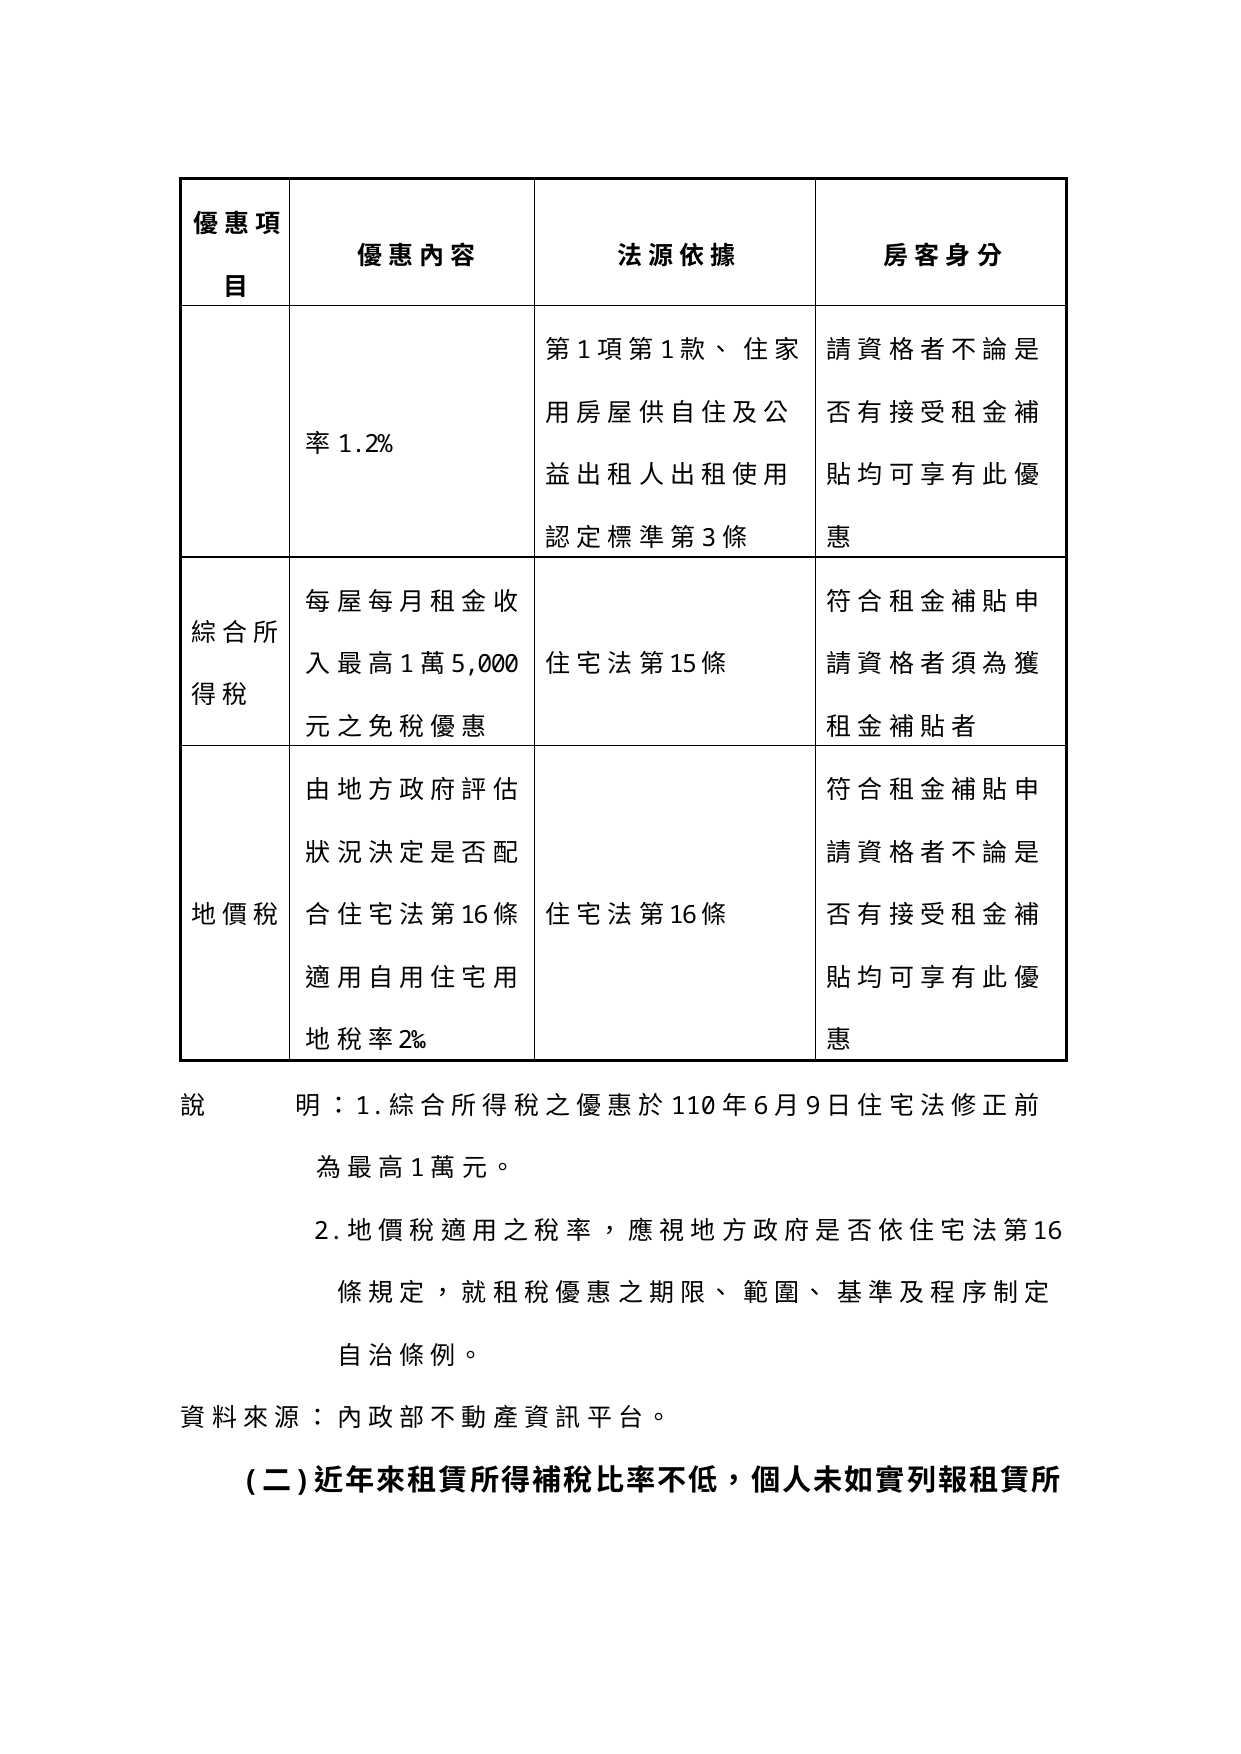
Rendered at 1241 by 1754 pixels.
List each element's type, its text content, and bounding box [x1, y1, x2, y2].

table_cell 住宅法第16條 [535, 746, 815, 1058]
table_cell [182, 306, 289, 556]
table_cell 率1.2% [290, 306, 534, 556]
text (二)近年來租賃所得補稅比率不低，個人未如實列報租賃所 [236, 1437, 1063, 1499]
table_header 優惠內容 [290, 180, 534, 305]
text 資料來源：內政部不動產資訊平台。 [177, 1374, 1063, 1437]
text 2.地價稅適用之稅率，應視地方政府是否依住宅法第16條規定，就租稅優惠之期限、範圍、基準及程序制定自治條例。 [303, 1187, 1063, 1374]
table_cell 由地方政府評估狀況決定是否配合住宅法第16條適用自用住宅用地稅率2‰ [290, 746, 534, 1058]
table_cell 每屋每月租金收入最高1萬5,000元之免稅優惠 [290, 558, 534, 745]
table_cell 符合租金補貼申請資格者須為獲租金補貼者 [816, 558, 1065, 745]
table_cell 第1項第1款、住家用房屋供自住及公益出租人出租使用認定標準第3條 [535, 306, 815, 556]
text 說 明：1.綜合所得稅之優惠於110年6月9日住宅法修正前為最高1萬元。 [177, 1062, 1063, 1187]
table_cell 地價稅 [182, 746, 289, 1058]
table_cell 符合租金補貼申請資格者不論是否有接受租金補貼均可享有此優惠 [816, 746, 1065, 1058]
table_cell 綜合所得稅 [182, 558, 289, 745]
table_header 法源依據 [535, 180, 815, 305]
table_header 優惠項目 [182, 180, 289, 305]
table_cell 住宅法第15條 [535, 558, 815, 745]
table_cell 請資格者不論是否有接受租金補貼均可享有此優惠 [816, 306, 1065, 556]
table_header 房客身分 [816, 180, 1065, 305]
